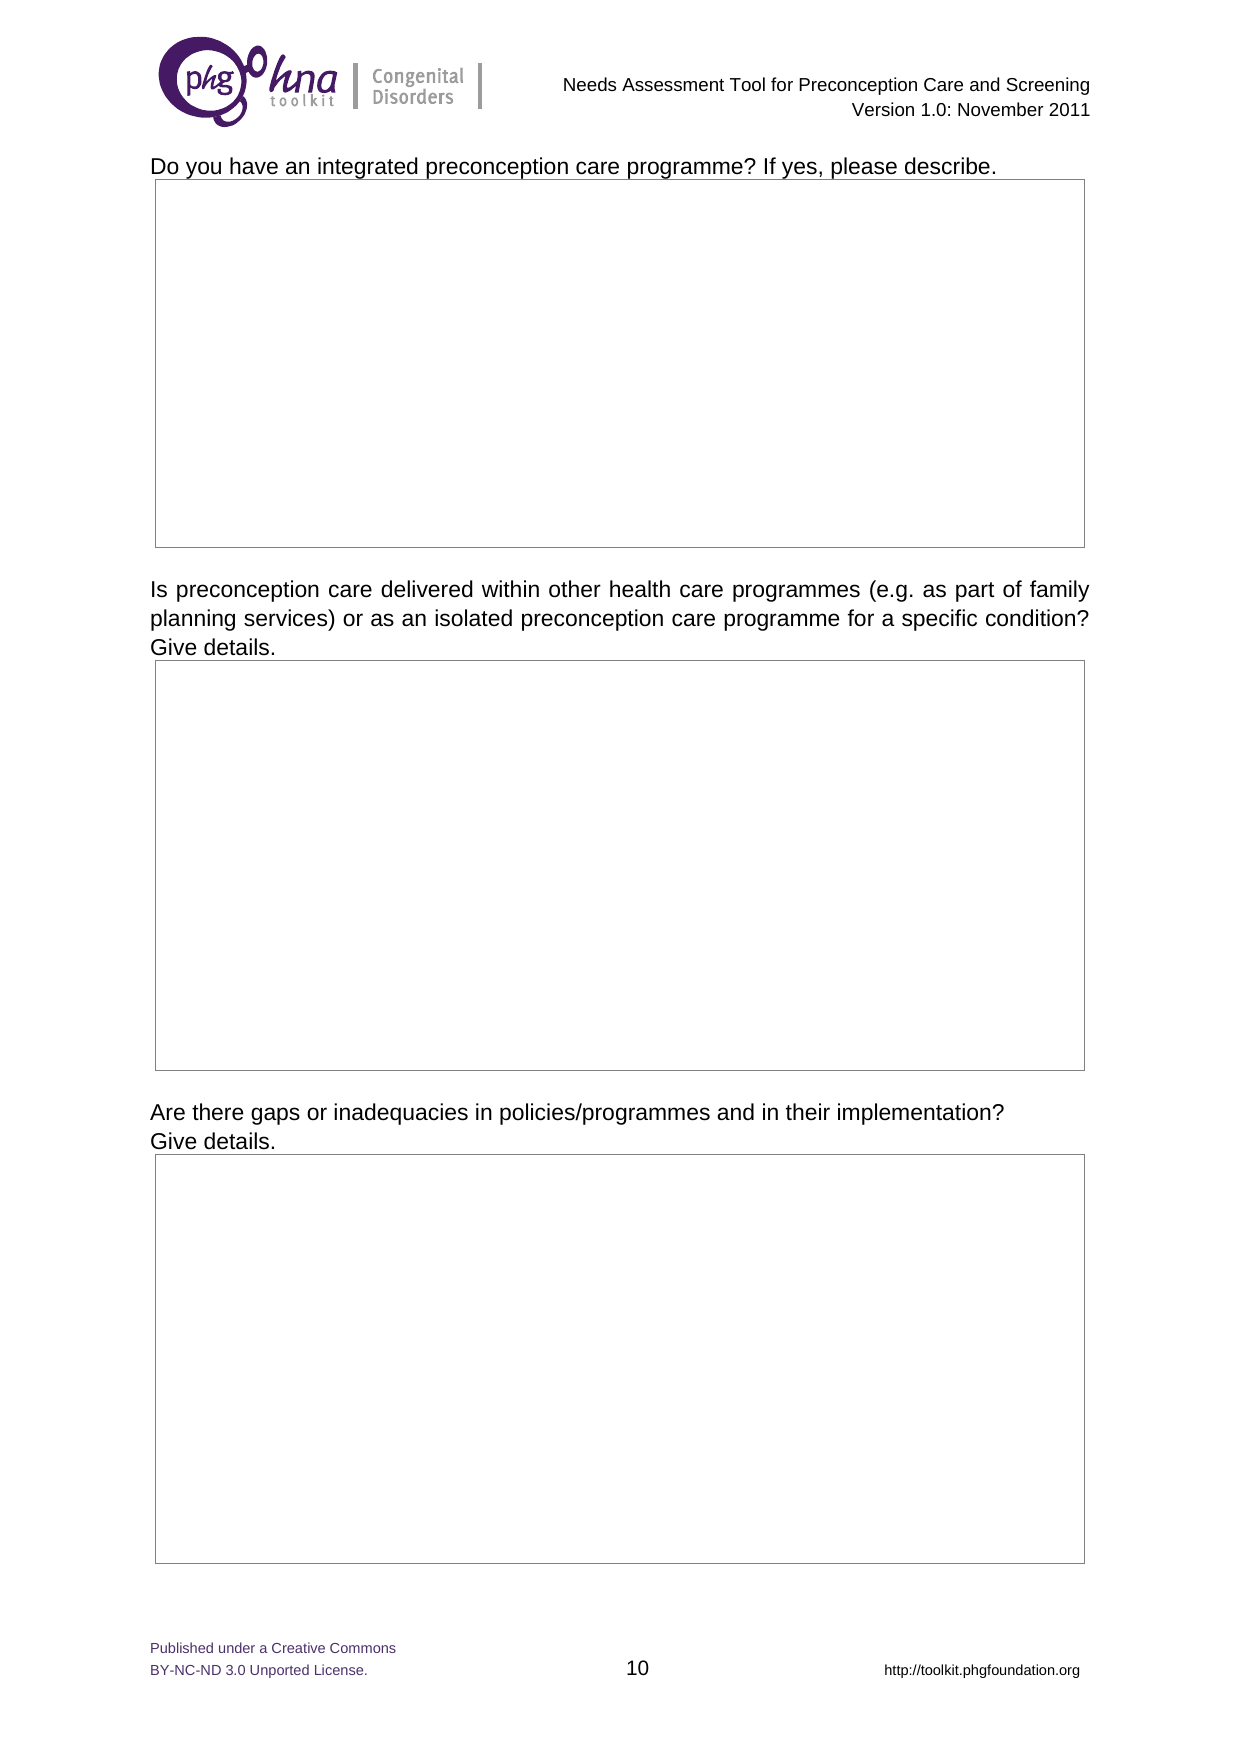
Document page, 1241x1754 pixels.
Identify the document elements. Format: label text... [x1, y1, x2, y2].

subtitle Do you have an integrated preconception care programme? If yes, please describe. [150, 150, 1090, 179]
subtitle Is preconception care delivered within other health care programmes (e.g. as part of family planning services) or as an isolated preconception care programme for a specific condition? Give details. [150, 573, 1090, 660]
subtitle Are there gaps or inadequacies in policies/programmes and in their implementation? [150, 1096, 1090, 1125]
subtitle Give details. [150, 1125, 1090, 1154]
